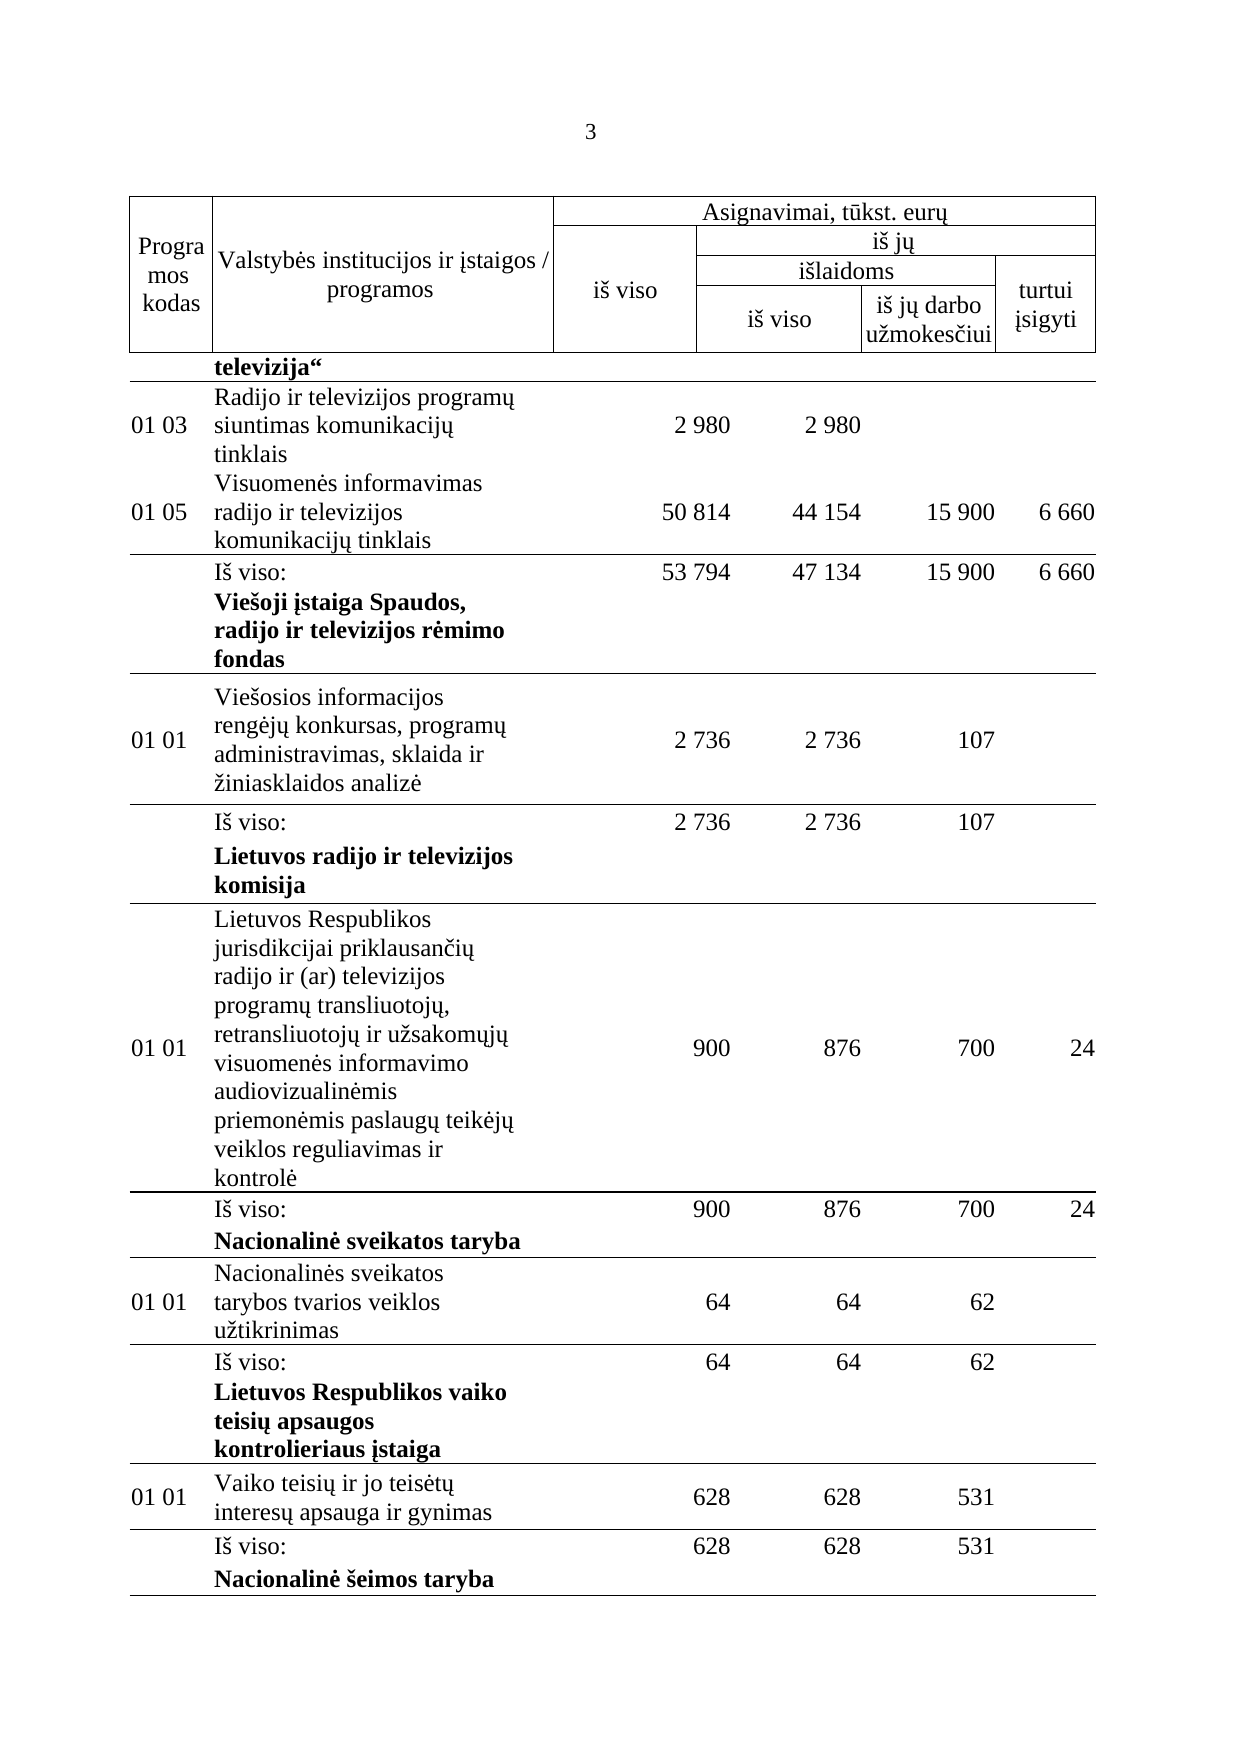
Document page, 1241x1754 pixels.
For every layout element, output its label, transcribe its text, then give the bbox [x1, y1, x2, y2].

table_cell Iš viso: [213, 1345, 524, 1377]
table_cell [119, 1529, 129, 1562]
table_cell [1096, 1191, 1109, 1224]
table_cell 62 [862, 1258, 996, 1344]
table_cell 6 660 [996, 468, 1096, 554]
table_cell [1096, 1562, 1109, 1594]
table_cell 24 [996, 1193, 1096, 1224]
table_cell [524, 353, 596, 381]
table_cell [862, 587, 996, 673]
table_cell Lietuvos Respublikos jurisdikcijai priklausančių radijo ir (ar) televizijos programų transliuotojų, retransliuotojų ir užsakomųjų visuomenės informavimo audiovizualinėmis priemonėmis paslaugų teikėjų veiklos reguliavimas ir kontrolė [213, 904, 524, 1191]
table_cell [1096, 1377, 1109, 1463]
table_cell [1096, 554, 1109, 587]
table_header Valstybės institucijos ir įstaigos / programos [213, 197, 553, 352]
table_cell televizija“ [213, 353, 524, 381]
table_cell 01 01 [130, 1464, 213, 1529]
table_cell [524, 1562, 596, 1594]
table_cell 2 736 [596, 674, 731, 804]
table_cell [996, 353, 1096, 381]
table_cell [119, 1377, 129, 1463]
table_cell [1096, 352, 1109, 381]
table_cell [596, 1562, 731, 1594]
table_cell [524, 1530, 596, 1562]
table_cell [1096, 1529, 1109, 1562]
table_cell [119, 587, 129, 673]
table_cell Iš viso: [213, 805, 524, 837]
table_cell [1096, 804, 1109, 837]
table_cell iš viso [697, 286, 861, 352]
table_cell 900 [596, 904, 731, 1191]
table_cell [130, 837, 213, 903]
table_cell Nacionalinės sveikatos tarybos tvarios veiklos užtikrinimas [213, 1258, 524, 1344]
table_cell Iš viso: [213, 555, 524, 587]
table_cell 50 814 [596, 468, 731, 554]
table_cell [524, 837, 596, 903]
table_cell 47 134 [731, 555, 862, 587]
table_cell 62 [862, 1345, 996, 1377]
table_cell [1096, 1257, 1109, 1344]
table_cell [119, 1257, 129, 1344]
table_cell [731, 1377, 862, 1463]
table_cell 628 [731, 1464, 862, 1529]
table_cell 2 736 [731, 674, 862, 804]
table_cell [996, 587, 1096, 673]
table_cell [996, 382, 1096, 468]
table_cell [524, 587, 596, 673]
table_cell 531 [862, 1530, 996, 1562]
table_cell [596, 1377, 731, 1463]
table_cell [119, 804, 129, 837]
table_cell Nacionalinė šeimos taryba [213, 1562, 524, 1594]
table_cell [862, 837, 996, 903]
table_cell Visuomenės informavimas radijo ir televizijos komunikacijų tinklais [213, 468, 524, 554]
table_cell 628 [731, 1530, 862, 1562]
table_cell [524, 1193, 596, 1224]
table_cell [524, 1377, 596, 1463]
table_cell [119, 255, 129, 285]
table_cell 876 [731, 1193, 862, 1224]
table_cell [1096, 903, 1109, 1191]
table_cell [524, 468, 596, 554]
table_cell [119, 1224, 129, 1257]
table_header [119, 196, 129, 225]
table_cell [596, 587, 731, 673]
table_cell Nacionalinė sveikatos taryba [213, 1224, 524, 1257]
table_cell [996, 805, 1096, 837]
table_cell [1096, 673, 1109, 804]
table_cell [1096, 468, 1109, 554]
table_cell [1096, 255, 1109, 285]
table_cell turtui įsigyti [996, 256, 1095, 352]
table_cell Lietuvos Respublikos vaiko teisių apsaugos kontrolieriaus įstaiga [213, 1377, 524, 1463]
table_cell [524, 1464, 596, 1529]
table_cell [130, 1530, 213, 1562]
table_cell Vaiko teisių ir jo teisėtų interesų apsauga ir gynimas [213, 1464, 524, 1529]
table_cell 2 980 [596, 382, 731, 468]
table_cell [130, 1562, 213, 1594]
table_cell Iš viso: [213, 1193, 524, 1224]
table_cell [119, 381, 129, 468]
table_cell 876 [731, 904, 862, 1191]
table_cell [731, 353, 862, 381]
table_cell [524, 904, 596, 1191]
table_cell 107 [862, 805, 996, 837]
table_cell [862, 353, 996, 381]
table_cell [862, 382, 996, 468]
table_cell [731, 1224, 862, 1257]
table_cell [862, 1377, 996, 1463]
table_cell iš jų [697, 226, 1095, 255]
table_cell 2 736 [596, 805, 731, 837]
table_cell [1096, 381, 1109, 468]
table_cell 628 [596, 1530, 731, 1562]
table_cell [130, 1377, 213, 1463]
table_cell [119, 673, 129, 804]
table_cell [1096, 225, 1109, 255]
table_cell [119, 468, 129, 554]
table_cell [596, 1224, 731, 1257]
table_cell [524, 1224, 596, 1257]
table_cell 2 980 [731, 382, 862, 468]
table_cell 01 03 [130, 382, 213, 468]
table_cell 01 05 [130, 468, 213, 554]
table_cell [524, 555, 596, 587]
table_cell [130, 1224, 213, 1257]
table_cell [524, 1345, 596, 1377]
table_cell 44 154 [731, 468, 862, 554]
table_cell [596, 837, 731, 903]
table_cell Viešosios informacijos rengėjų konkursas, programų administravimas, sklaida ir žiniasklaidos analizė [213, 674, 524, 804]
table_cell 700 [862, 1193, 996, 1224]
table_cell [119, 225, 129, 255]
table_cell [996, 837, 1096, 903]
table_cell [862, 1562, 996, 1594]
table_cell 64 [731, 1258, 862, 1344]
table_cell 01 01 [130, 1258, 213, 1344]
table_cell [119, 285, 129, 352]
table_cell [996, 1345, 1096, 1377]
table_cell [996, 1258, 1096, 1344]
table_cell Iš viso: [213, 1530, 524, 1562]
table_cell [996, 1377, 1096, 1463]
table_cell [731, 587, 862, 673]
table_cell [130, 587, 213, 673]
table_cell [119, 554, 129, 587]
table_cell [524, 382, 596, 468]
table_cell [119, 1191, 129, 1224]
table_cell [1096, 285, 1109, 352]
table_cell [596, 353, 731, 381]
table_cell [130, 555, 213, 587]
table_cell [996, 1224, 1096, 1257]
table_cell [130, 805, 213, 837]
table_cell iš jų darbo užmokesčiui [862, 286, 995, 352]
table_cell 900 [596, 1193, 731, 1224]
table_header [1096, 196, 1109, 225]
table_cell [1096, 1463, 1109, 1529]
table_cell [862, 1224, 996, 1257]
table_cell [130, 1193, 213, 1224]
table_cell [524, 674, 596, 804]
table_cell 64 [731, 1345, 862, 1377]
table_header Asignavimai, tūkst. eurų [554, 197, 1095, 225]
table_cell [119, 1562, 129, 1594]
table_cell Radijo ir televizijos programų siuntimas komunikacijų tinklais [213, 382, 524, 468]
table_cell Viešoji įstaiga Spaudos, radijo ir televizijos rėmimo fondas [213, 587, 524, 673]
table_cell [731, 837, 862, 903]
table_header Progra mos kodas [130, 197, 212, 352]
table_cell [996, 1562, 1096, 1594]
table_cell [119, 1344, 129, 1377]
table_cell [119, 352, 129, 381]
table_cell 64 [596, 1258, 731, 1344]
table_cell 01 01 [130, 904, 213, 1191]
table_cell [119, 1463, 129, 1529]
table_cell Lietuvos radijo ir televizijos komisija [213, 837, 524, 903]
table_cell 15 900 [862, 468, 996, 554]
table_cell [996, 1464, 1096, 1529]
table_cell 01 01 [130, 674, 213, 804]
table_cell [996, 674, 1096, 804]
table_cell [1096, 837, 1109, 903]
table_cell [524, 1258, 596, 1344]
table_cell 2 736 [731, 805, 862, 837]
table_cell [1096, 587, 1109, 673]
table_cell 24 [996, 904, 1096, 1191]
table_cell [130, 353, 213, 381]
table_cell 64 [596, 1345, 731, 1377]
table_cell 15 900 [862, 555, 996, 587]
table_cell [1096, 1224, 1109, 1257]
table_cell [524, 805, 596, 837]
table_cell 107 [862, 674, 996, 804]
table_cell 700 [862, 904, 996, 1191]
table_cell 628 [596, 1464, 731, 1529]
table_cell [130, 1345, 213, 1377]
table_cell [1096, 1344, 1109, 1377]
table_cell išlaidoms [697, 256, 995, 285]
table_cell [996, 1530, 1096, 1562]
table_cell iš viso [554, 226, 696, 352]
table_cell 531 [862, 1464, 996, 1529]
table_cell 53 794 [596, 555, 731, 587]
table_cell [119, 903, 129, 1191]
table_cell 6 660 [996, 555, 1096, 587]
table_cell [119, 837, 129, 903]
table_cell [731, 1562, 862, 1594]
